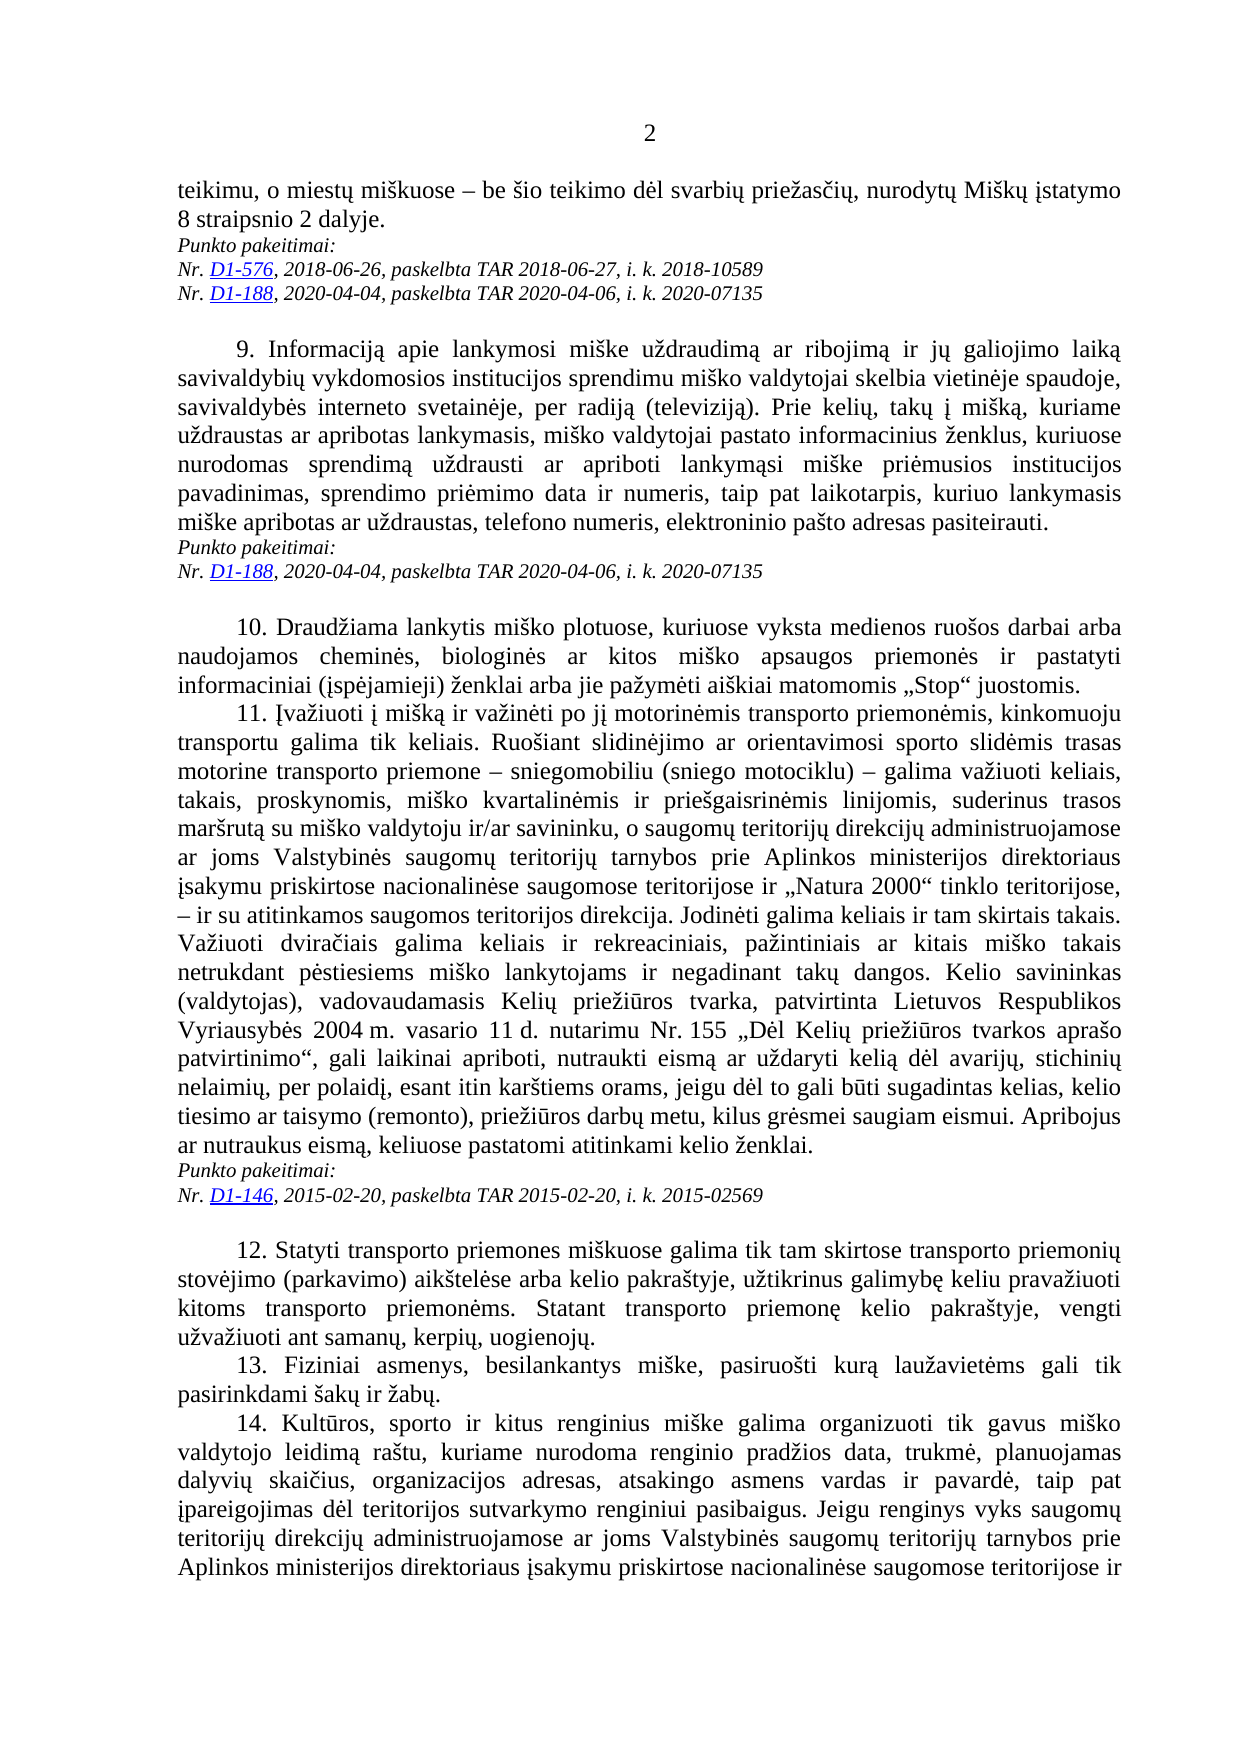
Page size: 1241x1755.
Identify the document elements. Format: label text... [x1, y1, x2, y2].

text 12. Statyti transporto priemones miškuose galima tik tam skirtose transporto priemonių stovėjimo (parkavimo) aikštelėse arba kelio pakraštyje, užtikrinus galimybę keliu pravažiuoti kitoms transporto priemonėms. Statant transporto priemonę kelio pakraštyje, vengti užvažiuoti ant samanų, kerpių, uogienojų. [177, 1235, 1122, 1350]
text Punkto pakeitimai: [177, 1158, 1122, 1182]
text Punkto pakeitimai: [177, 535, 1122, 559]
text Nr. D1-146, 2015-02-20, paskelbta TAR 2015-02-20, i. k. 2015-02569 [177, 1182, 1122, 1207]
text Punkto pakeitimai: [177, 233, 1122, 257]
text Nr. D1-188, 2020-04-04, paskelbta TAR 2020-04-06, i. k. 2020-07135 [177, 559, 1122, 583]
text 11. Įvažiuoti į mišką ir važinėti po jį motorinėmis transporto priemonėmis, kinkomuoju transportu galima tik keliais. Ruošiant slidinėjimo ar orientavimosi sporto slidėmis trasas motorine transporto priemone – sniegomobiliu (sniego motociklu) – galima važiuoti keliais, takais, proskynomis, miško kvartalinėmis ir priešgaisrinėmis linijomis, suderinus trasos maršrutą su miško valdytoju ir/ar savininku, o saugomų teritorijų direkcijų administruojamose ar joms Valstybinės saugomų teritorijų tarnybos prie Aplinkos ministerijos direktoriaus įsakymu priskirtose nacionalinėse saugomose teritorijose ir „Natura 2000“ tinklo teritorijose, – ir su atitinkamos saugomos teritorijos direkcija. Jodinėti galima keliais ir tam skirtais takais. Važiuoti dviračiais galima keliais ir rekreaciniais, pažintiniais ar kitais miško takais netrukdant pėstiesiems miško lankytojams ir negadinant takų dangos. Kelio savininkas (valdytojas), vadovaudamasis Kelių priežiūros tvarka, patvirtinta Lietuvos Respublikos Vyriausybės 2004 m. vasario 11 d. nutarimu Nr. 155 „Dėl Kelių priežiūros tvarkos aprašo patvirtinimo“, gali laikinai apriboti, nutraukti eismą ar uždaryti kelią dėl avarijų, stichinių nelaimių, per polaidį, esant itin karštiems orams, jeigu dėl to gali būti sugadintas kelias, kelio tiesimo ar taisymo (remonto), priežiūros darbų metu, kilus grėsmei saugiam eismui. Apribojus ar nutraukus eismą, keliuose pastatomi atitinkami kelio ženklai. [177, 698, 1122, 1158]
text 13. Fiziniai asmenys, besilankantys miške, pasiruošti kurą laužavietėms gali tik pasirinkdami šakų ir žabų. [177, 1350, 1122, 1408]
text Nr. D1-188, 2020-04-04, paskelbta TAR 2020-04-06, i. k. 2020-07135 [177, 281, 1122, 305]
text 10. Draudžiama lankytis miško plotuose, kuriuose vyksta medienos ruošos darbai arba naudojamos cheminės, biologinės ar kitos miško apsaugos priemonės ir pastatyti informaciniai (įspėjamieji) ženklai arba jie pažymėti aiškiai matomomis „Stop“ juostomis. [177, 612, 1122, 698]
text teikimu, o miestų miškuose – be šio teikimo dėl svarbių priežasčių, nurodytų Miškų įstatymo 8 straipsnio 2 dalyje. [177, 176, 1122, 233]
text 14. Kultūros, sporto ir kitus renginius miške galima organizuoti tik gavus miško valdytojo leidimą raštu, kuriame nurodoma renginio pradžios data, trukmė, planuojamas dalyvių skaičius, organizacijos adresas, atsakingo asmens vardas ir pavardė, taip pat įpareigojimas dėl teritorijos sutvarkymo renginiui pasibaigus. Jeigu renginys vyks saugomų teritorijų direkcijų administruojamose ar joms Valstybinės saugomų teritorijų tarnybos prie Aplinkos ministerijos direktoriaus įsakymu priskirtose nacionalinėse saugomose teritorijose ir [177, 1408, 1122, 1580]
text 9. Informaciją apie lankymosi miške uždraudimą ar ribojimą ir jų galiojimo laiką savivaldybių vykdomosios institucijos sprendimu miško valdytojai skelbia vietinėje spaudoje, savivaldybės interneto svetainėje, per radiją (televiziją). Prie kelių, takų į mišką, kuriame uždraustas ar apribotas lankymasis, miško valdytojai pastato informacinius ženklus, kuriuose nurodomas sprendimą uždrausti ar apriboti lankymąsi miške priėmusios institucijos pavadinimas, sprendimo priėmimo data ir numeris, taip pat laikotarpis, kuriuo lankymasis miške apribotas ar uždraustas, telefono numeris, elektroninio pašto adresas pasiteirauti. [177, 334, 1122, 535]
text Nr. D1-576, 2018-06-26, paskelbta TAR 2018-06-27, i. k. 2018-10589 [177, 257, 1122, 281]
